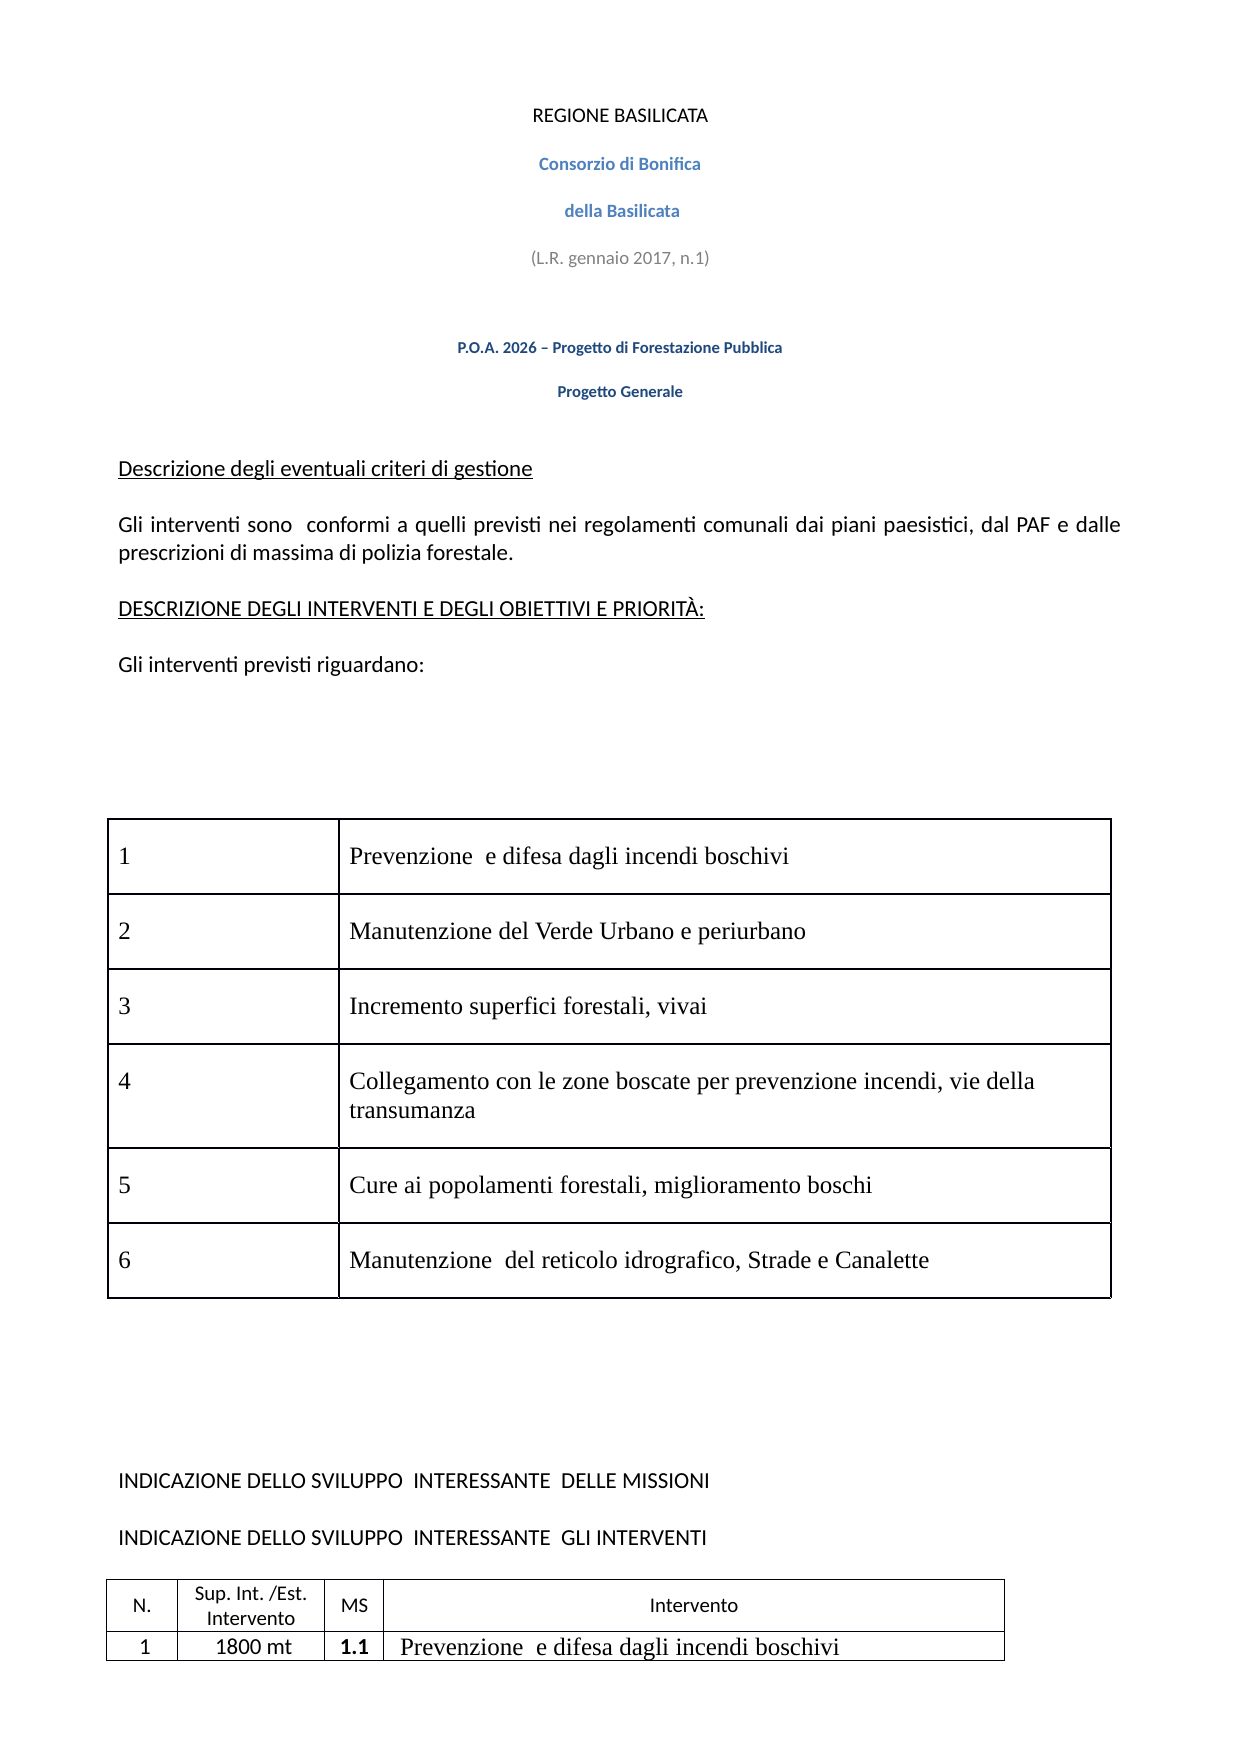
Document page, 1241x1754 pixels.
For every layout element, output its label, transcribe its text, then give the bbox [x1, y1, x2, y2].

table_header Sup. Int. /Est. Intervento [178, 1580, 324, 1631]
table_cell 3 [109, 970, 338, 1043]
text Descrizione degli eventuali criteri di gestione [118, 454, 1122, 482]
table_header MS [325, 1580, 383, 1631]
table_cell Cure ai popolamenti forestali, miglioramento boschi [340, 1149, 1110, 1222]
table_header N. [107, 1580, 177, 1631]
table_cell 2 [109, 895, 338, 968]
text INDICAZIONE DELLO SVILUPPO INTERESSANTE DELLE MISSIONI [118, 1467, 1122, 1494]
table_cell Incremento superfici forestali, vivai [340, 970, 1110, 1043]
table_cell 5 [109, 1149, 338, 1222]
table_header Prevenzione e difesa dagli incendi boschivi [340, 820, 1110, 893]
text Gli interventi previsti riguardano: [118, 650, 1122, 678]
table_cell 1.1 [325, 1632, 383, 1660]
table_header 1 [109, 820, 338, 893]
text Gli interventi sono conformi a quelli previsti nei regolamenti comunali dai piani paesistici, dal PAF e dalle prescrizioni di massima di polizia forestale. [118, 510, 1122, 566]
table_cell 1800 mt [178, 1632, 324, 1660]
table_cell Manutenzione del reticolo idrografico, Strade e Canalette [340, 1224, 1110, 1297]
table_cell 6 [109, 1224, 338, 1297]
table_header Intervento [384, 1580, 1004, 1631]
text DESCRIZIONE DEGLI INTERVENTI E DEGLI OBIETTIVI E PRIORITÀ: [118, 594, 1122, 622]
text INDICAZIONE DELLO SVILUPPO INTERESSANTE GLI INTERVENTI [118, 1523, 1122, 1551]
table_cell 1 [107, 1632, 177, 1660]
table_cell Prevenzione e difesa dagli incendi boschivi [384, 1632, 1004, 1660]
table_cell Collegamento con le zone boscate per prevenzione incendi, vie della transumanza [340, 1045, 1110, 1147]
table_cell Manutenzione del Verde Urbano e periurbano [340, 895, 1110, 968]
table_cell 4 [109, 1045, 338, 1147]
